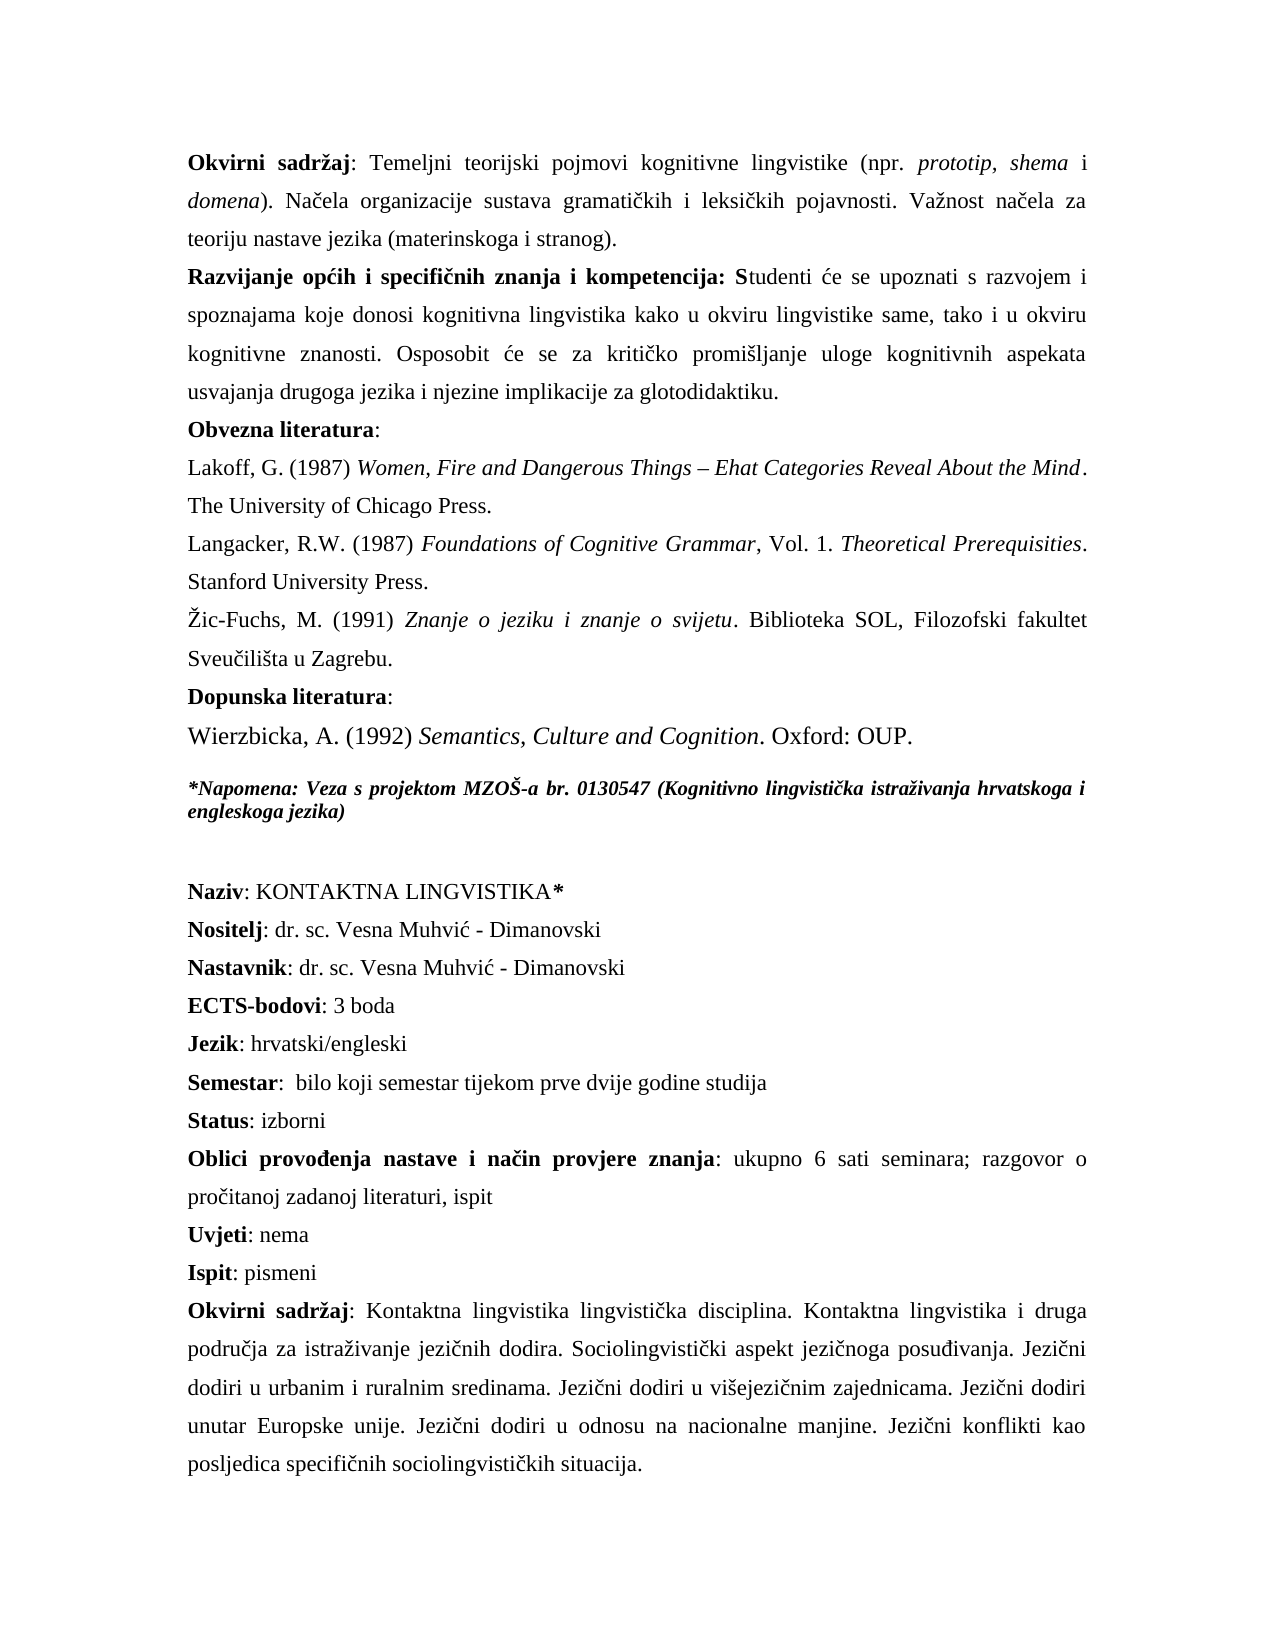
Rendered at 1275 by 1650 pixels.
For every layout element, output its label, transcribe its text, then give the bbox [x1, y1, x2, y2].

text Okvirni sadržaj: Temeljni teorijski pojmovi kognitivne lingvistike (npr. prototip, shema i domena). Načela organizacije sustava gramatičkih i leksičkih pojavnosti. Važnost načela za teoriju nastave jezika (materinskoga i stranog). [187, 150, 1087, 252]
text Ispit: pismeni [187, 1260, 1087, 1286]
text Uvjeti: nema [187, 1222, 1087, 1247]
text Oblici provođenja nastave i način provjere znanja: ukupno 6 sati seminara; razgovor o pročitanoj zadanoj literaturi, ispit [187, 1146, 1087, 1209]
text Status: izborni [187, 1108, 1087, 1133]
text *Napomena: Veza s projektom MZOŠ-a br. 0130547 (Kognitivno lingvistička istraživanja hrvatskoga i engleskoga jezika) [187, 777, 1087, 823]
text Naziv: KONTAKTNA LINGVISTIKA* [187, 879, 1087, 904]
text Semestar: bilo koji semestar tijekom prve dvije godine studija [187, 1069, 1087, 1095]
text Žic-Fuchs, M. (1991) Znanje o jeziku i znanje o svijetu. Biblioteka SOL, Filozofski fakultet Sveučilišta u Zagrebu. [187, 607, 1087, 671]
text ECTS-bodovi: 3 boda [187, 993, 1087, 1019]
text Nositelj: dr. sc. Vesna Muhvić - Dimanovski [187, 917, 1087, 942]
text Okvirni sadržaj: Kontaktna lingvistika lingvistička disciplina. Kontaktna lingvistika i druga područja za istraživanje jezičnih dodira. Sociolingvistički aspekt jezičnoga posuđivanja. Jezični dodiri u urbanim i ruralnim sredinama. Jezični dodiri u višejezičnim zajednicama. Jezični dodiri unutar Europske unije. Jezični dodiri u odnosu na nacionalne manjine. Jezični konflikti kao posljedica specifičnih sociolingvističkih situacija. [187, 1298, 1087, 1476]
text Jezik: hrvatski/engleski [187, 1031, 1087, 1057]
text Lakoff, G. (1987) Women, Fire and Dangerous Things – Ehat Categories Reveal About the Mind. The University of Chicago Press. [187, 455, 1087, 518]
text Wierzbicka, A. (1992) Semantics, Culture and Cognition. Oxford: OUP. [187, 722, 1087, 749]
text Langacker, R.W. (1987) Foundations of Cognitive Grammar, Vol. 1. Theoretical Prerequisities. Stanford University Press. [187, 531, 1087, 595]
text Obvezna literatura: [187, 417, 1087, 442]
text Nastavnik: dr. sc. Vesna Muhvić - Dimanovski [187, 955, 1087, 981]
text Dopunska literatura: [187, 684, 1087, 709]
text Razvijanje općih i specifičnih znanja i kompetencija: Studenti će se upoznati s razvojem i spoznajama koje donosi kognitivna lingvistika kako u okviru lingvistike same, tako i u okviru kognitivne znanosti. Osposobit će se za kritičko promišljanje uloge kognitivnih aspekata usvajanja drugoga jezika i njezine implikacije za glotodidaktiku. [187, 264, 1087, 404]
